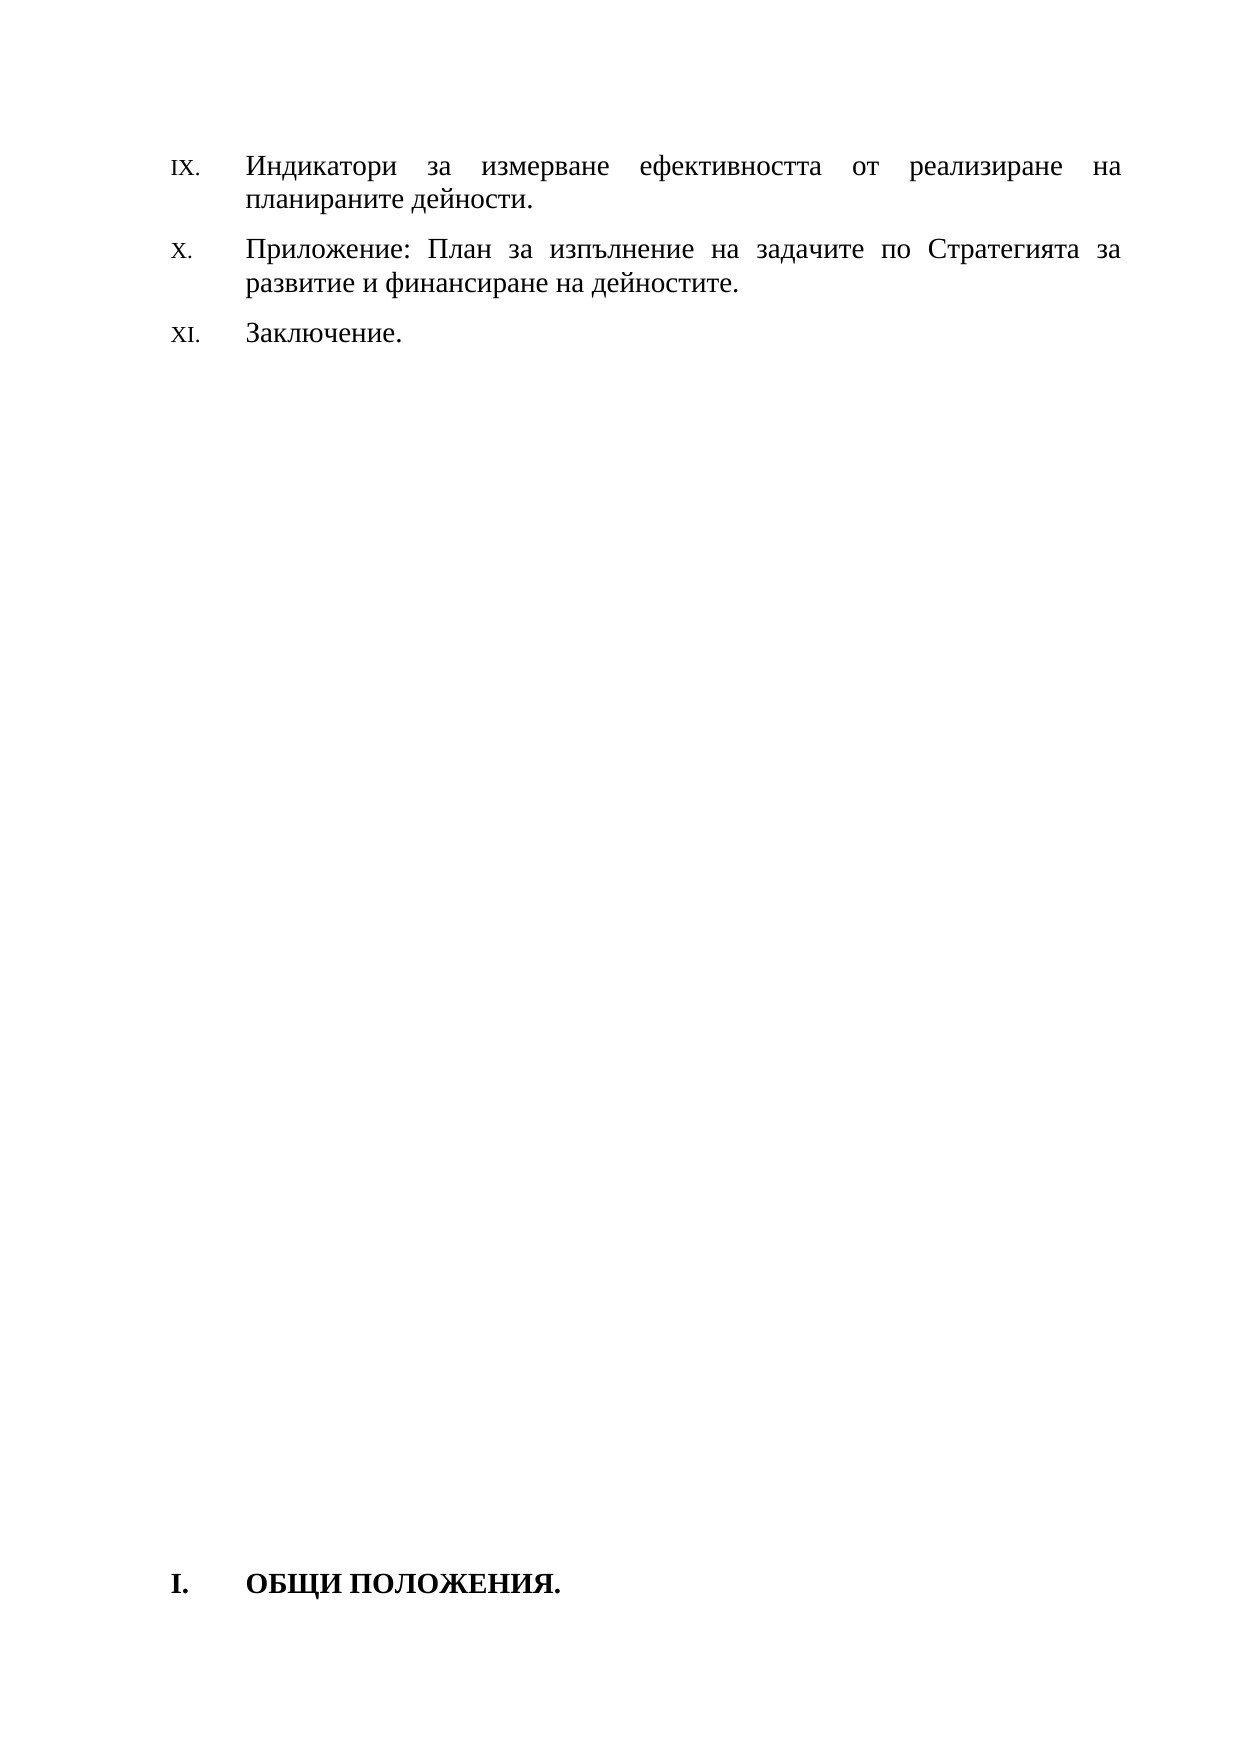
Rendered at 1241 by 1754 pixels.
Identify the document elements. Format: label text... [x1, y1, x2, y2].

list Приложение: План за изпълнение на задачите по Стратегията за развитие и финансиране на дейностите. [170, 231, 1122, 298]
list Индикатори за измерване ефективността от реализиране на планираните дейности. [170, 148, 1122, 215]
list ОБЩИ ПОЛОЖЕНИЯ. [170, 1566, 1122, 1599]
list Заключение. [170, 315, 1122, 349]
